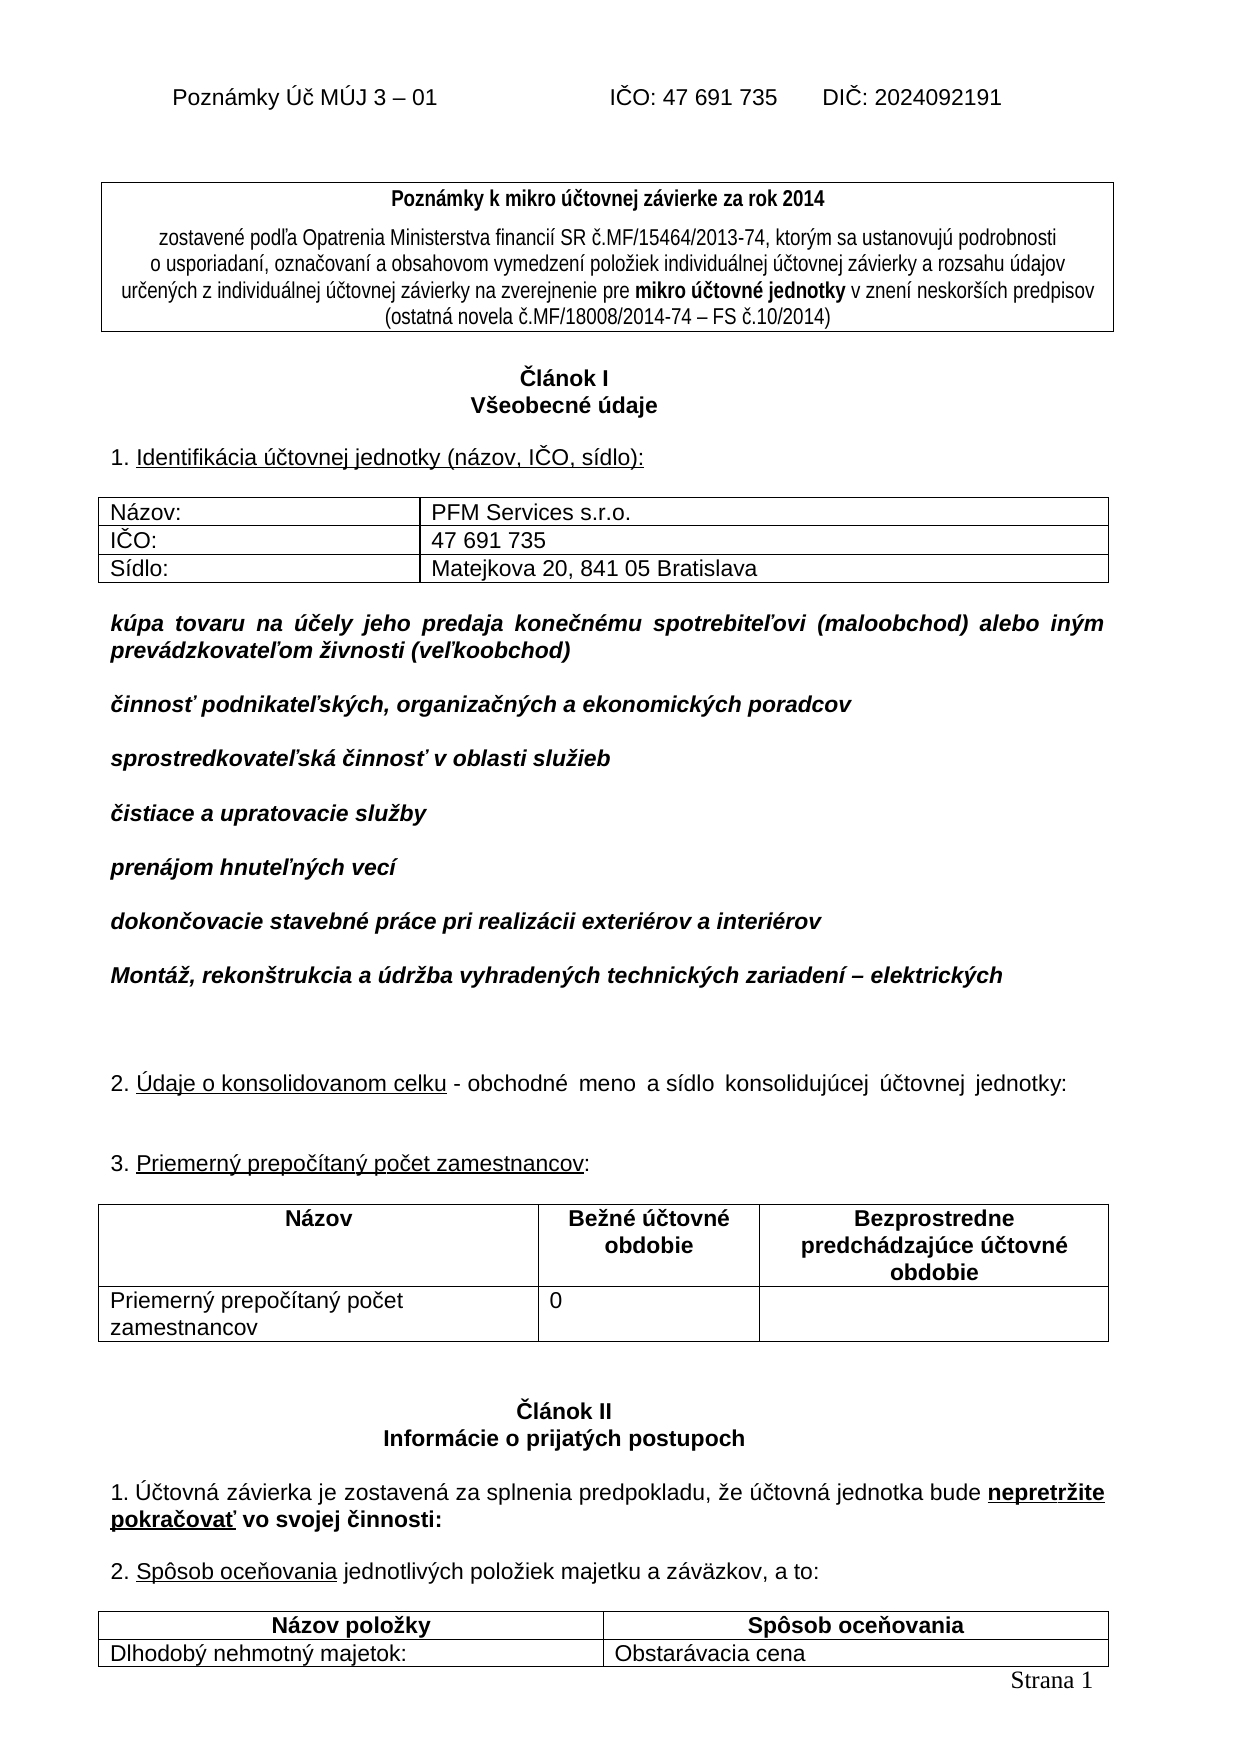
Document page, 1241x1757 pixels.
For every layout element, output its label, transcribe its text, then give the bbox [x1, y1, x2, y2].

table_header Názov: [99, 498, 419, 525]
table_header Bezprostredne predchádzajúce účtovné obdobie [760, 1205, 1108, 1286]
text Všeobecné údaje [110, 392, 1017, 418]
text čistiace a upratovacie služby [110, 799, 1105, 826]
text prenájom hnuteľných vecí [110, 853, 1105, 881]
text (ostatná novela č.MF/18008/2014-74 – FS č.10/2014) [102, 300, 1113, 331]
text zostavené podľa Opatrenia Ministerstva financií SR č.MF/15464/2013-74, ktorým sa ustanovujú podrobnosti o usporiadaní, označovaní a obsahovom vymedzení položiek individuálnej účtovnej závierky a rozsahu údajov určených z individuálnej účtovnej závierky na zverejnenie pre mikro účtovné jednotky v znení neskorších predpisov [102, 221, 1113, 300]
table_cell [760, 1287, 1108, 1341]
table_header Bežné účtovné obdobie [539, 1205, 759, 1286]
table_header Názov [99, 1205, 538, 1286]
table_header PFM Services s.r.o. [421, 498, 1108, 525]
text 3. Priemerný prepočítaný počet zamestnancov: [110, 1149, 1105, 1176]
subtitle Článok I [110, 365, 1018, 392]
text 2. Spôsob oceňovania jednotlivých položiek majetku a záväzkov, a to: [110, 1558, 1105, 1585]
text kúpa tovaru na účely jeho predaja konečnému spotrebiteľovi (maloobchod) alebo iným prevádzkovateľom živnosti (veľkoobchod) [110, 610, 1105, 664]
text dokončovacie stavebné práce pri realizácii exteriérov a interiérov [110, 908, 1105, 935]
table_cell Obstarávacia cena [604, 1640, 1108, 1666]
text činnosť podnikateľských, organizačných a ekonomických poradcov [110, 691, 1105, 718]
table_cell Matejkova 20, 841 05 Bratislava [421, 555, 1108, 582]
text Montáž, rekonštrukcia a údržba vyhradených technických zariadení – elektrických [110, 962, 1105, 989]
table_cell Priemerný prepočítaný počet zamestnancov [99, 1287, 538, 1341]
text Informácie o prijatých postupoch [110, 1425, 1018, 1451]
table_cell Sídlo: [99, 555, 419, 582]
table_cell Dlhodobý nehmotný majetok: [99, 1640, 603, 1666]
table_cell 47 691 735 [421, 526, 1108, 553]
table_cell IČO: [99, 526, 419, 553]
text 1. Účtovná závierka je zostavená za splnenia predpokladu, že účtovná jednotka bude nepretržite pokračovať vo svojej činnosti: [110, 1479, 1105, 1532]
table_header Spôsob oceňovania [604, 1612, 1108, 1638]
text sprostredkovateľská činnosť v oblasti služieb [110, 745, 1105, 772]
text 2. Údaje o konsolidovanom celku - obchodné meno a sídlo konsolidujúcej účtovnej jednotky: [110, 1070, 1105, 1097]
table_header Názov položky [99, 1612, 603, 1638]
text Poznámky k mikro účtovnej závierke za rok 2014 [102, 183, 1113, 211]
text 1. Identifikácia účtovnej jednotky (názov, IČO, sídlo): [110, 444, 1105, 470]
subtitle Článok II [110, 1398, 1017, 1425]
table_cell 0 [539, 1287, 759, 1341]
